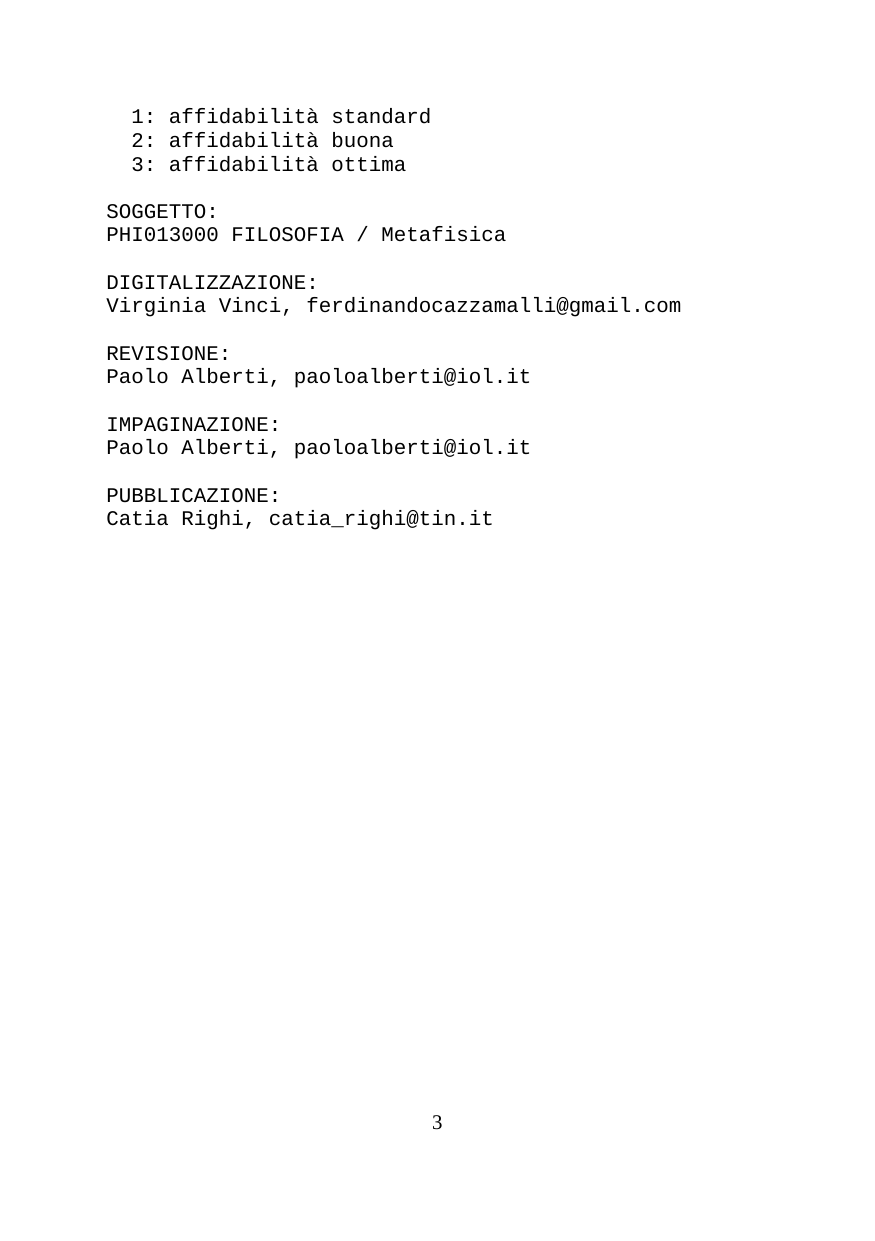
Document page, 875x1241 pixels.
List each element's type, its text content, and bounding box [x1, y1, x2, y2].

text SOGGETTO: [106, 201, 768, 224]
text PUBBLICAZIONE: [106, 484, 768, 508]
text 1: affidabilità standard [106, 106, 768, 130]
text Catia Righi, catia_righi@tin.it [106, 508, 768, 532]
text REVISIONE: [106, 343, 768, 366]
text IMPAGINAZIONE: [106, 414, 768, 437]
text PHI013000 FILOSOFIA / Metafisica [106, 224, 768, 248]
text Virginia Vinci, ferdinandocazzamalli@gmail.com [106, 295, 768, 319]
text DIGITALIZZAZIONE: [106, 272, 768, 295]
text 3: affidabilità ottima [106, 153, 768, 177]
text Paolo Alberti, paoloalberti@iol.it [106, 366, 768, 390]
text 2: affidabilità buona [106, 130, 768, 153]
text Paolo Alberti, paoloalberti@iol.it [106, 437, 768, 461]
